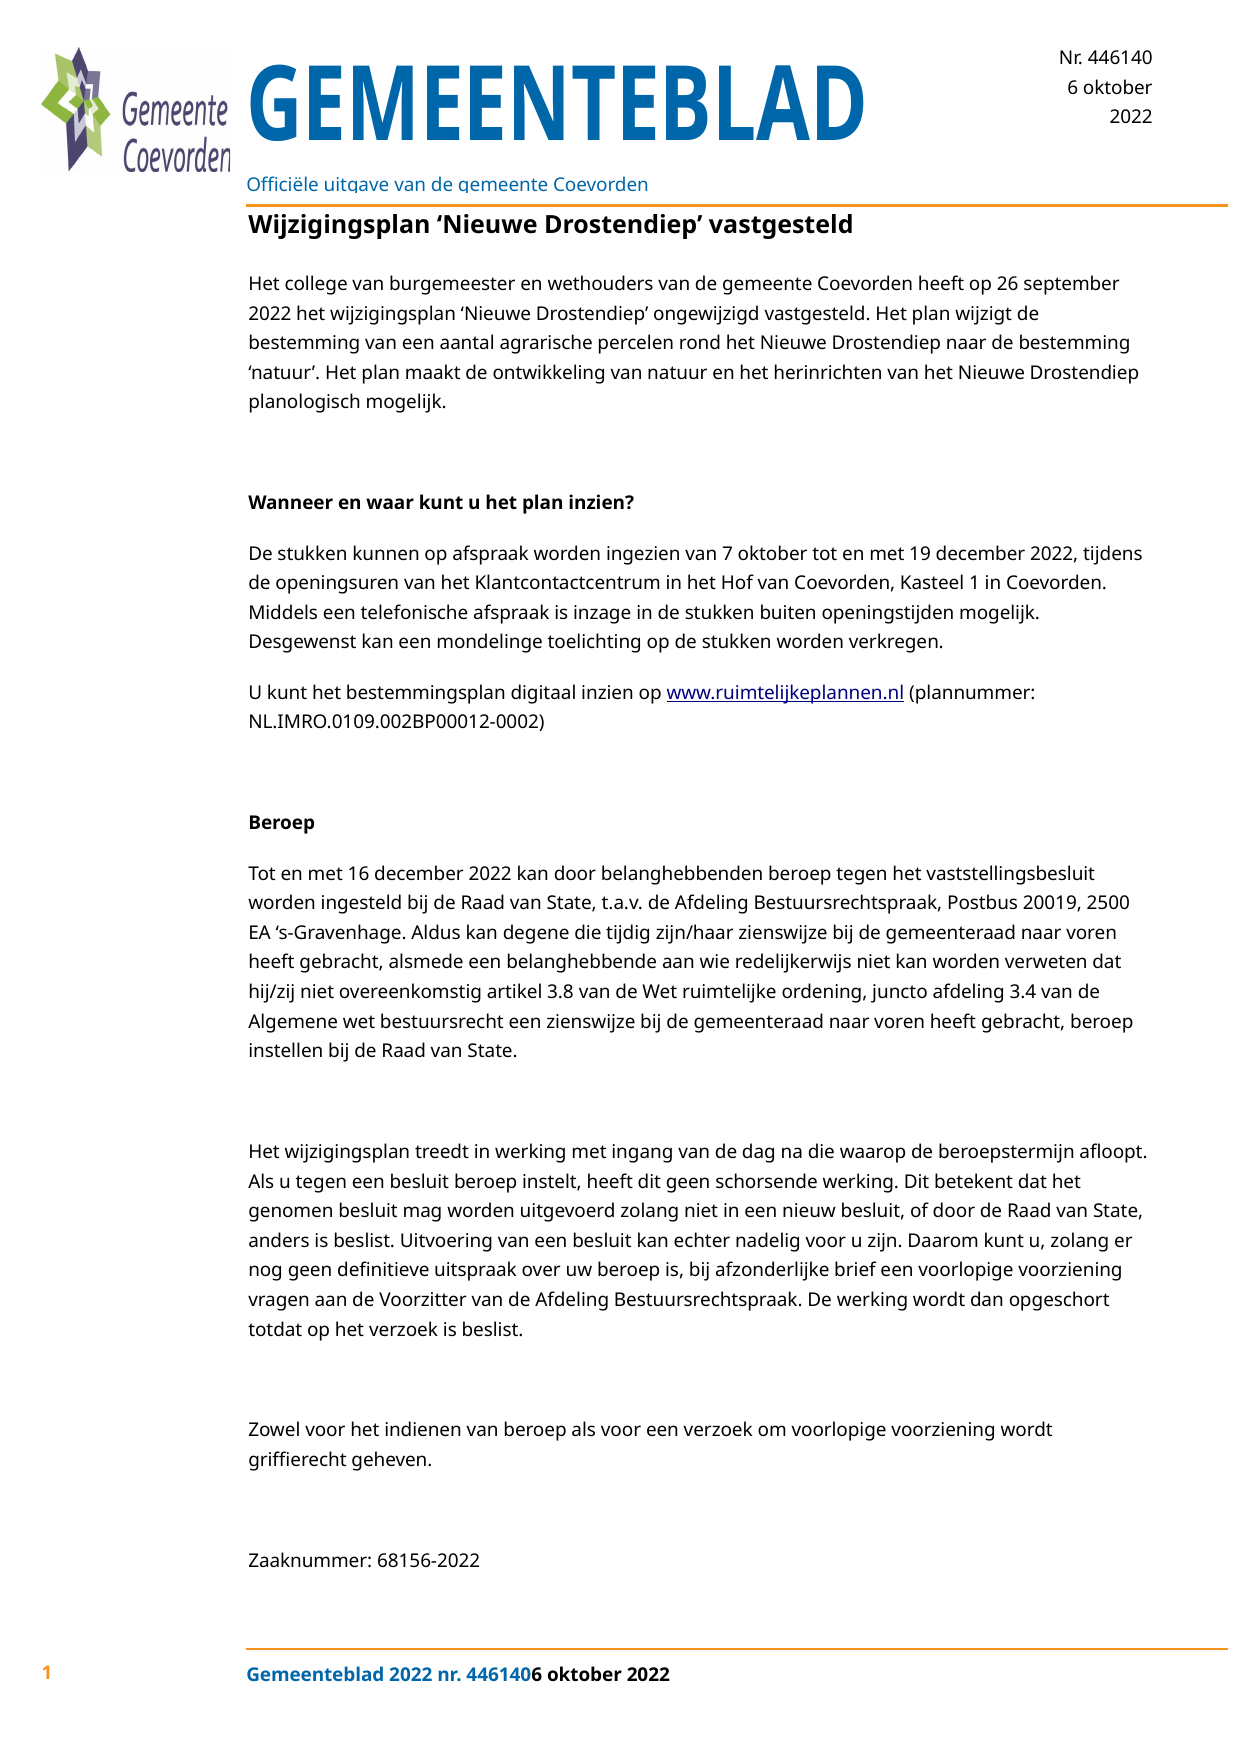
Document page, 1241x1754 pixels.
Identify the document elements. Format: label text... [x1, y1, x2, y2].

text Zowel voor het indienen van beroep als voor een verzoek om voorlopige voorziening wordt griffierecht geheven. [248, 1417, 1152, 1472]
text De stukken kunnen op afspraak worden ingezien van 7 oktober tot en met 19 december 2022, tijdens de openingsuren van het Klantcontactcentrum in het Hof van Coevorden, Kasteel 1 in Coevorden. Middels een telefonische afspraak is inzage in de stukken buiten openingstijden mogelijk. Desgewenst kan een mondelinge toelichting op de stukken worden verkregen. [248, 540, 1152, 654]
picture [41, 47, 231, 172]
text Het wijzigingsplan treedt in werking met ingang van de dag na die waarop de beroepstermijn afloopt. Als u tegen een besluit beroep instelt, heeft dit geen schorsende werking. Dit betekent dat het genomen besluit mag worden uitgevoerd zolang niet in een nieuw besluit, of door de Raad van State, anders is beslist. Uitvoering van een besluit kan echter nadelig voor u zijn. Daarom kunt u, zolang er nog geen definitieve uitspraak over uw beroep is, bij afzonderlijke brief een voorlopige voorziening vragen aan de Voorzitter van de Afdeling Bestuursrechtspraak. De werking wordt dan opgeschort totdat op het verzoek is beslist. [248, 1138, 1152, 1341]
text Wijzigingsplan ‘Nieuwe Drostendiep’ vastgesteld [248, 207, 1152, 241]
text Het college van burgemeester en wethouders van de gemeente Coevorden heeft op 26 september 2022 het wijzigingsplan ‘Nieuwe Drostendiep’ ongewijzigd vastgesteld. Het plan wijzigt de bestemming van een aantal agrarische percelen rond het Nieuwe Drostendiep naar de bestemming ‘natuur’. Het plan maakt de ontwikkeling van natuur en het herinrichten van het Nieuwe Drostendiep planologisch mogelijk. [248, 270, 1152, 414]
text Wanneer en waar kunt u het plan inzien? [248, 489, 1152, 515]
text Beroep [248, 809, 1152, 835]
text Tot en met 16 december 2022 kan door belanghebbenden beroep tegen het vaststellingsbesluit worden ingesteld bij de Raad van State, t.a.v. de Afdeling Bestuursrechtspraak, Postbus 20019, 2500 EA ‘s-Gravenhage. Aldus kan degene die tijdig zijn/haar zienswijze bij de gemeenteraad naar voren heeft gebracht, alsmede een belanghebbende aan wie redelijkerwijs niet kan worden verweten dat hij/zij niet overeenkomstig artikel 3.8 van de Wet ruimtelijke ordening, juncto afdeling 3.4 van de Algemene wet bestuursrecht een zienswijze bij de gemeenteraad naar voren heeft gebracht, beroep instellen bij de Raad van State. [248, 860, 1152, 1063]
text U kunt het bestemmingsplan digitaal inzien op www.ruimtelijkeplannen.nl (plannummer: NL.IMRO.0109.002BP00012-0002) [248, 679, 1152, 734]
text Zaaknummer: 68156-2022 [248, 1547, 1152, 1573]
